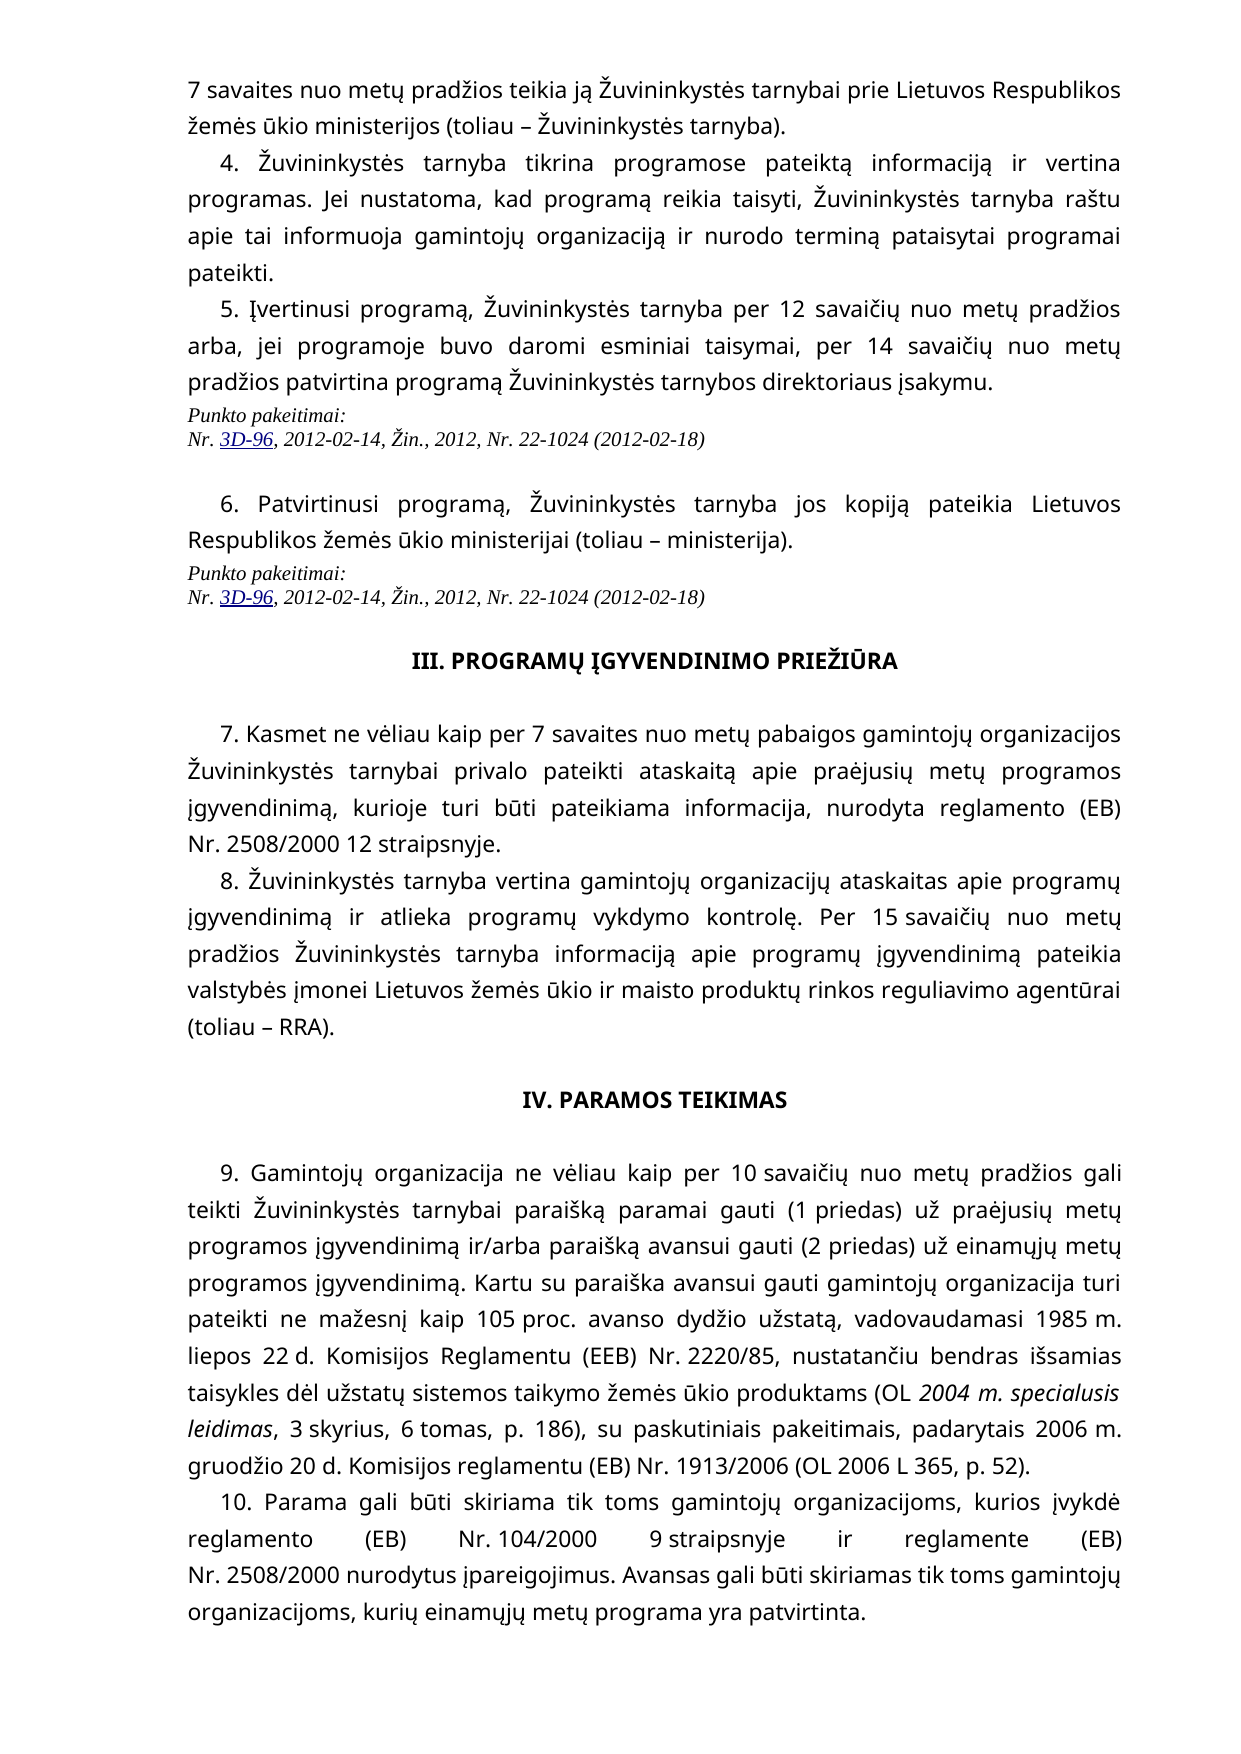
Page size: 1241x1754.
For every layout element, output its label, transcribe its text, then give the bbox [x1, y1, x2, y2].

text 7. Kasmet ne vėliau kaip per 7 savaites nuo metų pabaigos gamintojų organizacijos Žuvininkystės tarnybai privalo pateikti ataskaitą apie praėjusių metų programos įgyvendinimą, kurioje turi būti pateikiama informacija, nurodyta reglamento (EB) Nr. 2508/2000 12 straipsnyje. [187, 718, 1122, 859]
text Nr. 3D-96, 2012-02-14, Žin., 2012, Nr. 22-1024 (2012-02-18) [187, 585, 1122, 609]
text Punkto pakeitimai: [187, 403, 1122, 427]
text 5. Įvertinusi programą, Žuvininkystės tarnyba per 12 savaičių nuo metų pradžios arba, jei programoje buvo daromi esminiai taisymai, per 14 savaičių nuo metų pradžios patvirtina programą Žuvininkystės tarnybos direktoriaus įsakymu. [187, 293, 1122, 397]
text 8. Žuvininkystės tarnyba vertina gamintojų organizacijų ataskaitas apie programų įgyvendinimą ir atlieka programų vykdymo kontrolę. Per 15 savaičių nuo metų pradžios Žuvininkystės tarnyba informaciją apie programų įgyvendinimą pateikia valstybės įmonei Lietuvos žemės ūkio ir maisto produktų rinkos reguliavimo agentūrai (toliau – RRA). [187, 865, 1122, 1042]
text 10. Parama gali būti skiriama tik toms gamintojų organizacijoms, kurios įvykdė reglamento (EB) Nr. 104/2000 9 straipsnyje ir reglamente (EB) Nr. 2508/2000 nurodytus įpareigojimus. Avansas gali būti skiriamas tik toms gamintojų organizacijoms, kurių einamųjų metų programa yra patvirtinta. [187, 1486, 1122, 1627]
text Punkto pakeitimai: [187, 561, 1122, 585]
text 6. Patvirtinusi programą, Žuvininkystės tarnyba jos kopiją pateikia Lietuvos Respublikos žemės ūkio ministerijai (toliau – ministerija). [187, 487, 1122, 555]
text 7 savaites nuo metų pradžios teikia ją Žuvininkystės tarnybai prie Lietuvos Respublikos žemės ūkio ministerijos (toliau – Žuvininkystės tarnyba). [187, 74, 1122, 142]
text Nr. 3D-96, 2012-02-14, Žin., 2012, Nr. 22-1024 (2012-02-18) [187, 427, 1122, 451]
text III. PROGRAMŲ ĮGYVENDINIMO PRIEŽIŪRA [187, 645, 1122, 677]
text 4. Žuvininkystės tarnyba tikrina programose pateiktą informaciją ir vertina programas. Jei nustatoma, kad programą reikia taisyti, Žuvininkystės tarnyba raštu apie tai informuoja gamintojų organizaciją ir nurodo terminą pataisytai programai pateikti. [187, 147, 1122, 288]
text 9. Gamintojų organizacija ne vėliau kaip per 10 savaičių nuo metų pradžios gali teikti Žuvininkystės tarnybai paraišką paramai gauti (1 priedas) už praėjusių metų programos įgyvendinimą ir/arba paraišką avansui gauti (2 priedas) už einamųjų metų programos įgyvendinimą. Kartu su paraiška avansui gauti gamintojų organizacija turi pateikti ne mažesnį kaip 105 proc. avanso dydžio užstatą, vadovaudamasi 1985 m. liepos 22 d. Komisijos Reglamentu (EEB) Nr. 2220/85, nustatančiu bendras išsamias taisykles dėl užstatų sistemos taikymo žemės ūkio produktams (OL 2004 m. specialusis leidimas, 3 skyrius, 6 tomas, p. 186), su paskutiniais pakeitimais, padarytais 2006 m. gruodžio 20 d. Komisijos reglamentu (EB) Nr. 1913/2006 (OL 2006 L 365, p. 52). [187, 1157, 1122, 1481]
text IV. PARAMOS TEIKIMAS [187, 1084, 1122, 1115]
